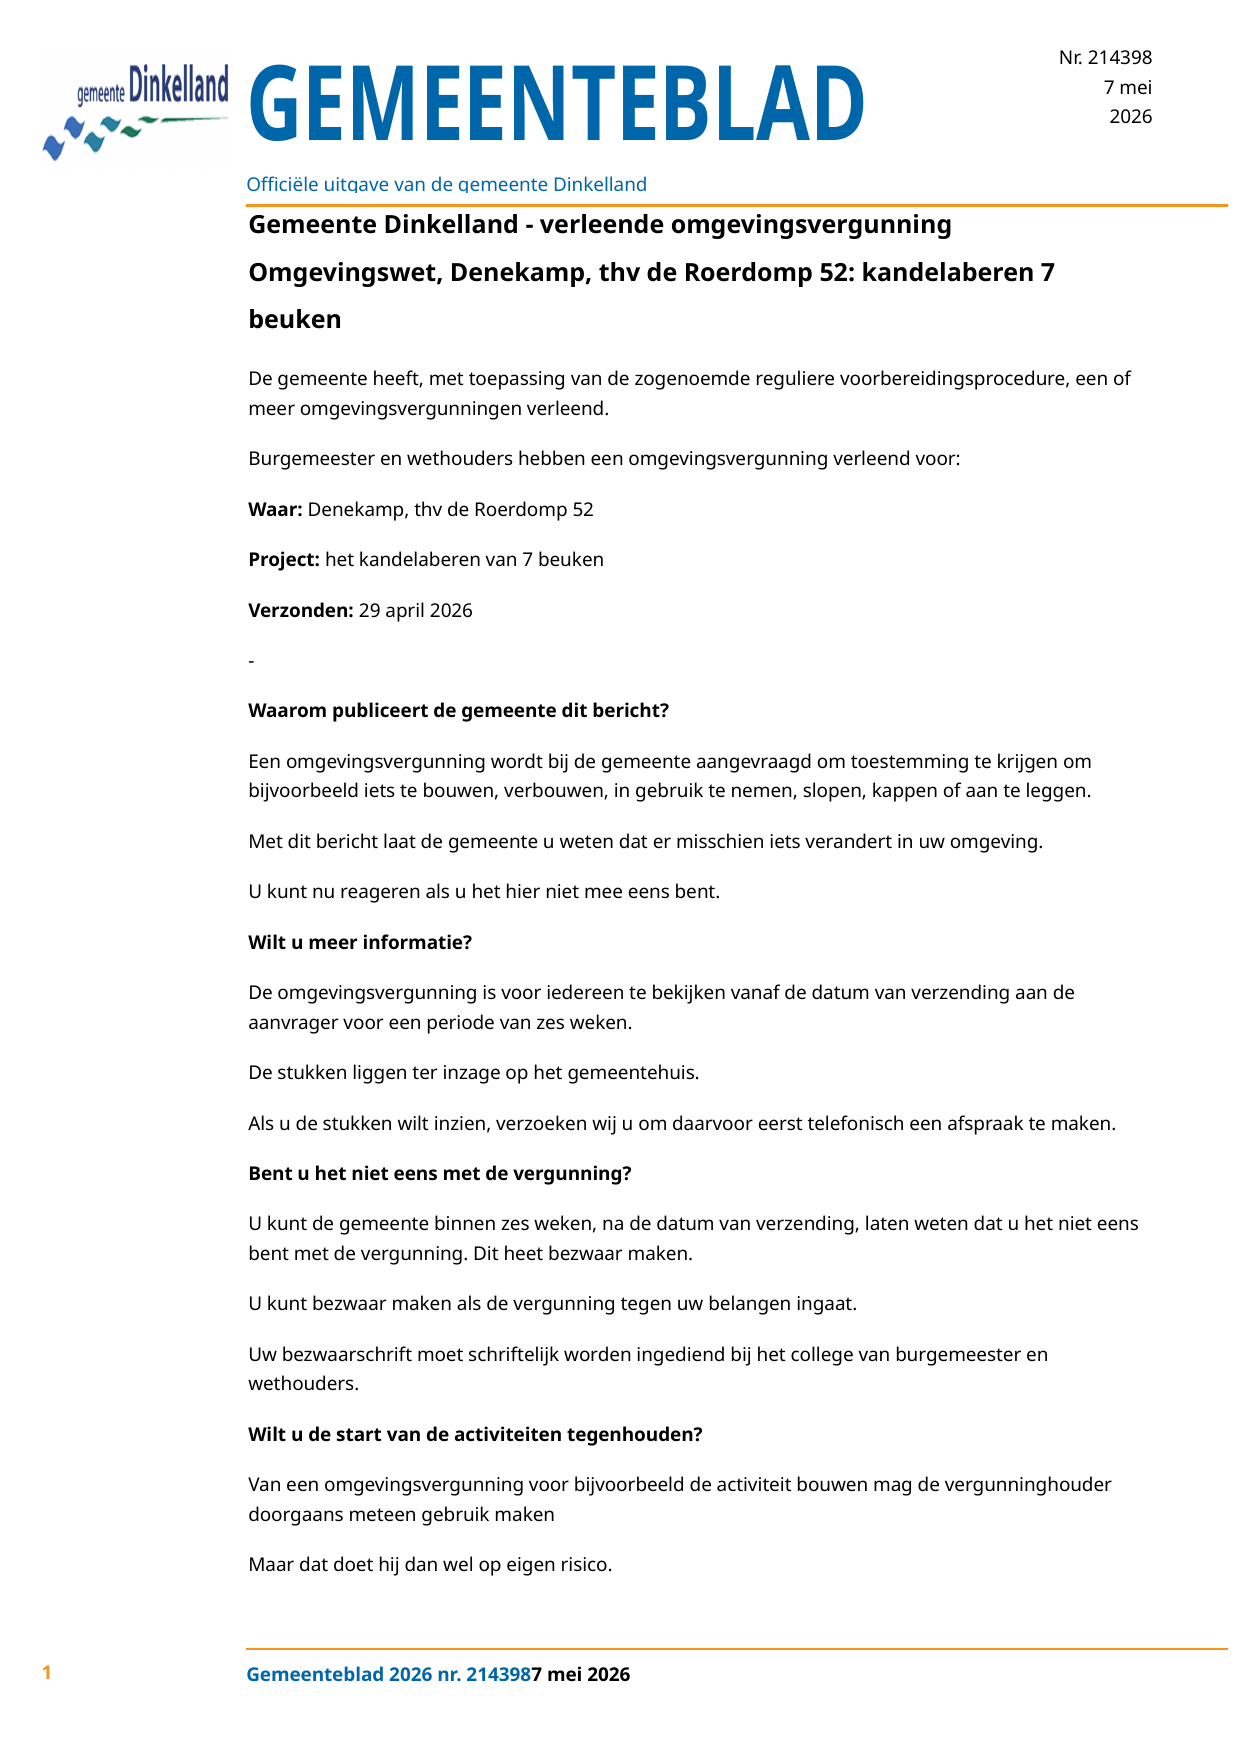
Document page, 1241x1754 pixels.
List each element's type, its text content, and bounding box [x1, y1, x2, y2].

text - [248, 647, 1152, 673]
text Waarom publiceert de gemeente dit bericht? [248, 698, 1152, 723]
text De omgevingsvergunning is voor iedereen te bekijken vanaf de datum van verzending aan de aanvrager voor een periode van zes weken. [248, 979, 1152, 1034]
text Een omgevingsvergunning wordt bij de gemeente aangevraagd om toestemming te krijgen om bijvoorbeeld iets te bouwen, verbouwen, in gebruik te nemen, slopen, kappen of aan te leggen. [248, 748, 1152, 803]
text Gemeente Dinkelland - verleende omgevingsvergunning Omgevingswet, Denekamp, thv de Roerdomp 52: kandelaberen 7 beuken [248, 207, 1152, 336]
text Wilt u de start van de activiteiten tegenhouden? [248, 1421, 1152, 1447]
text U kunt bezwaar maken als de vergunning tegen uw belangen ingaat. [248, 1291, 1152, 1316]
text Project: het kandelaberen van 7 beuken [248, 546, 1152, 572]
text De gemeente heeft, met toepassing van de zogenoemde reguliere voorbereidingsprocedure, een of meer omgevingsvergunningen verleend. [248, 366, 1152, 421]
text Wilt u meer informatie? [248, 929, 1152, 954]
text U kunt nu reageren als u het hier niet mee eens bent. [248, 878, 1152, 904]
text Van een omgevingsvergunning voor bijvoorbeeld de activiteit bouwen mag de vergunninghouder doorgaans meteen gebruik maken [248, 1471, 1152, 1527]
text Uw bezwaarschrift moet schriftelijk worden ingediend bij het college van burgemeester en wethouders. [248, 1341, 1152, 1396]
text Maar dat doet hij dan wel op eigen risico. [248, 1551, 1152, 1577]
text Burgemeester en wethouders hebben een omgevingsvergunning verleend voor: [248, 446, 1152, 471]
picture [41, 47, 231, 172]
text Verzonden: 29 april 2026 [248, 597, 1152, 622]
text U kunt de gemeente binnen zes weken, na de datum van verzending, laten weten dat u het niet eens bent met de vergunning. Dit heet bezwaar maken. [248, 1211, 1152, 1266]
text De stukken liggen ter inzage op het gemeentehuis. [248, 1059, 1152, 1085]
text Als u de stukken wilt inzien, verzoeken wij u om daarvoor eerst telefonisch een afspraak te maken. [248, 1110, 1152, 1135]
text Waar: Denekamp, thv de Roerdomp 52 [248, 496, 1152, 522]
text Bent u het niet eens met de vergunning? [248, 1160, 1152, 1186]
text Met dit bericht laat de gemeente u weten dat er misschien iets verandert in uw omgeving. [248, 828, 1152, 854]
